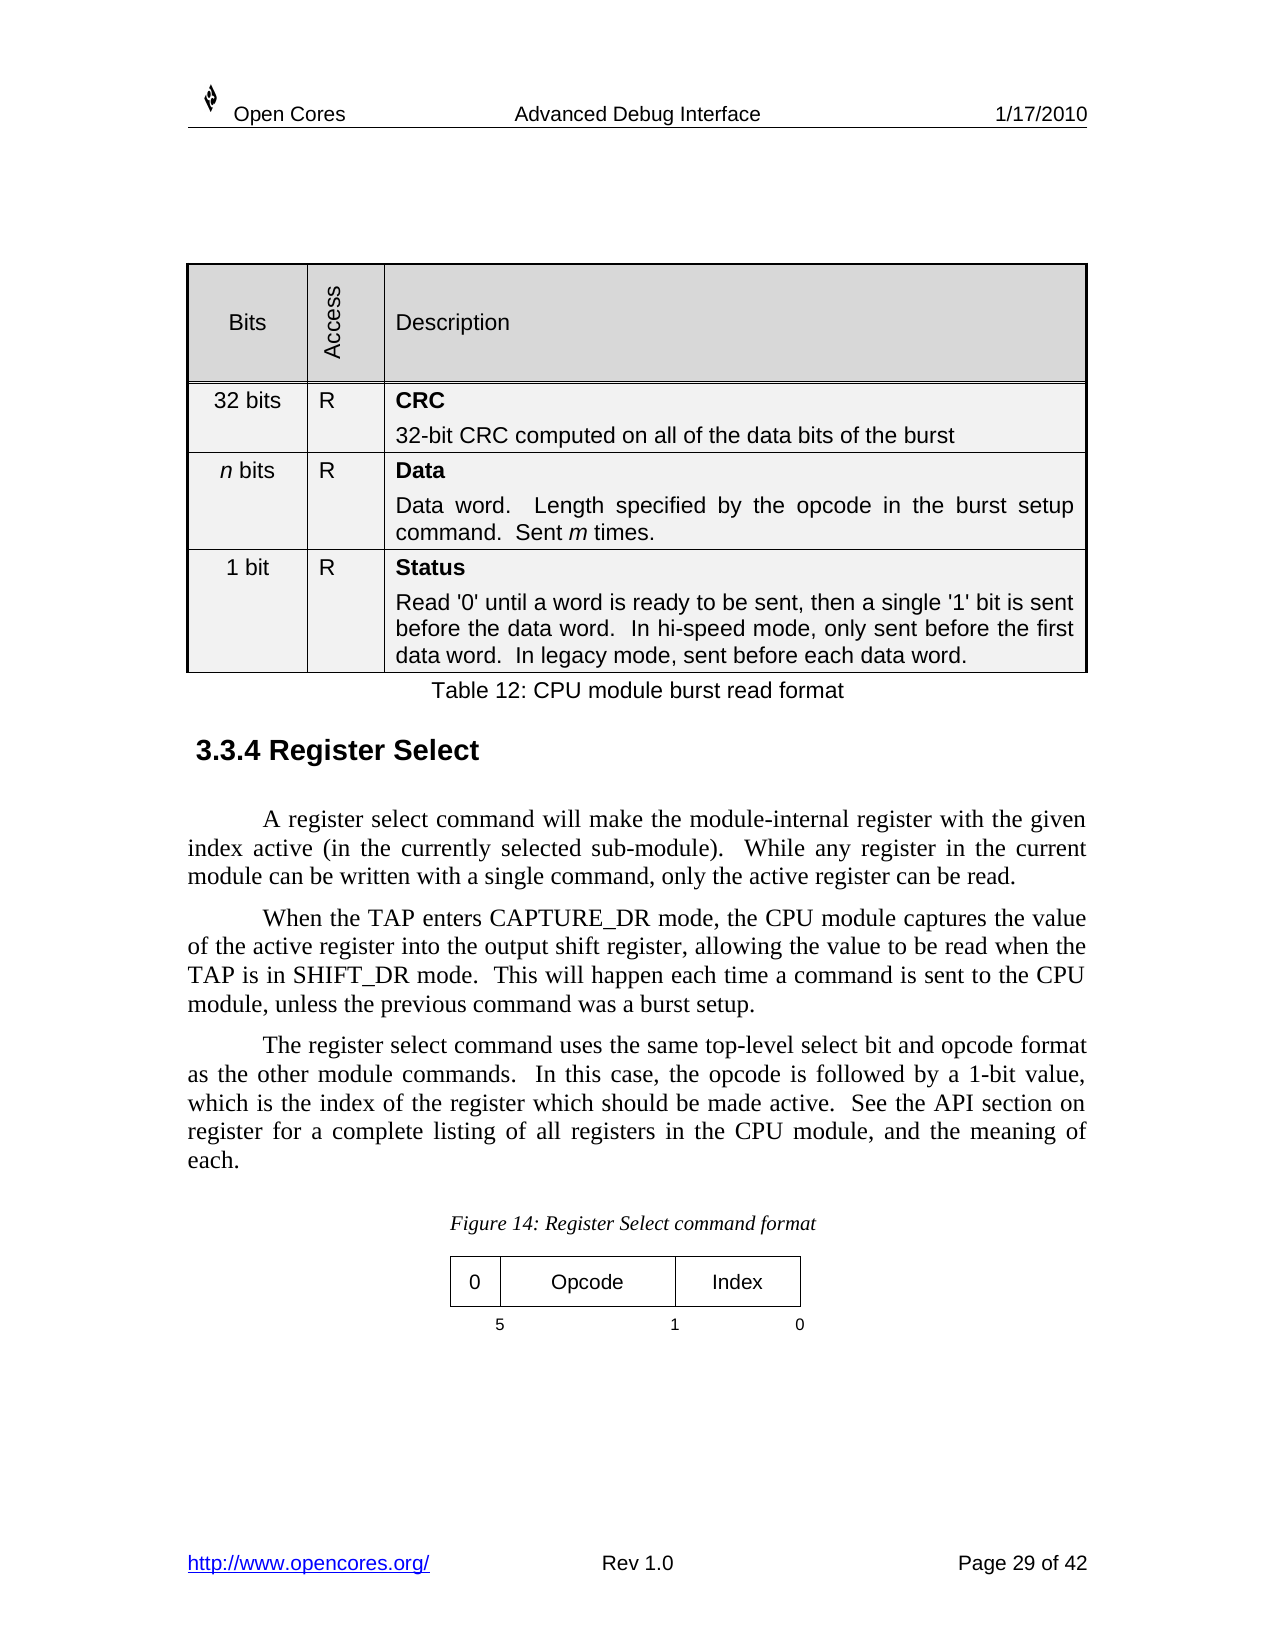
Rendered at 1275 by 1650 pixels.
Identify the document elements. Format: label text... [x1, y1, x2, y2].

table_cell R [308, 384, 384, 452]
table_cell 32 bits [189, 384, 307, 452]
text A register select command will make the module-internal register with the given index active (in the currently selected sub-module). While any register in the current module can be written with a single command, only the active register can be read. [187, 804, 1087, 890]
table_cell 1 bit [189, 550, 307, 672]
table_cell CRC 32-bit CRC computed on all of the data bits of the burst [385, 384, 1085, 452]
table_cell Status Read '0' until a word is ready to be sent, then a single '1' bit is sent before the data word. In hi-speed mode, only sent before the first data word. In legacy mode, sent before each data word. [385, 550, 1085, 672]
subtitle Register Select [187, 733, 1087, 766]
table_cell n bits [189, 453, 307, 549]
table_header Bits [189, 265, 307, 381]
text The register select command uses the same top-level select bit and opcode format as the other module commands. In this case, the opcode is followed by a 1-bit value, which is the index of the register which should be made active. See the API section on register for a complete listing of all registers in the CPU module, and the meaning of each. [187, 1030, 1087, 1174]
text When the TAP enters CAPTURE_DR mode, the CPU module captures the value of the active register into the output shift register, allowing the value to be read when the TAP is in SHIFT_DR mode. This will happen each time a command is sent to the CPU module, unless the previous command was a burst setup. [187, 903, 1087, 1018]
table_header Description [385, 265, 1085, 381]
table_header Access [308, 265, 384, 381]
text Table 12: CPU module burst read format [187, 677, 1087, 704]
table_cell R [308, 550, 384, 672]
table_cell R [308, 453, 384, 549]
text Figure 14: Register Select command format [450, 1211, 825, 1235]
table_cell Data Data word. Length specified by the opcode in the burst setup command. Sent m times. [385, 453, 1085, 549]
